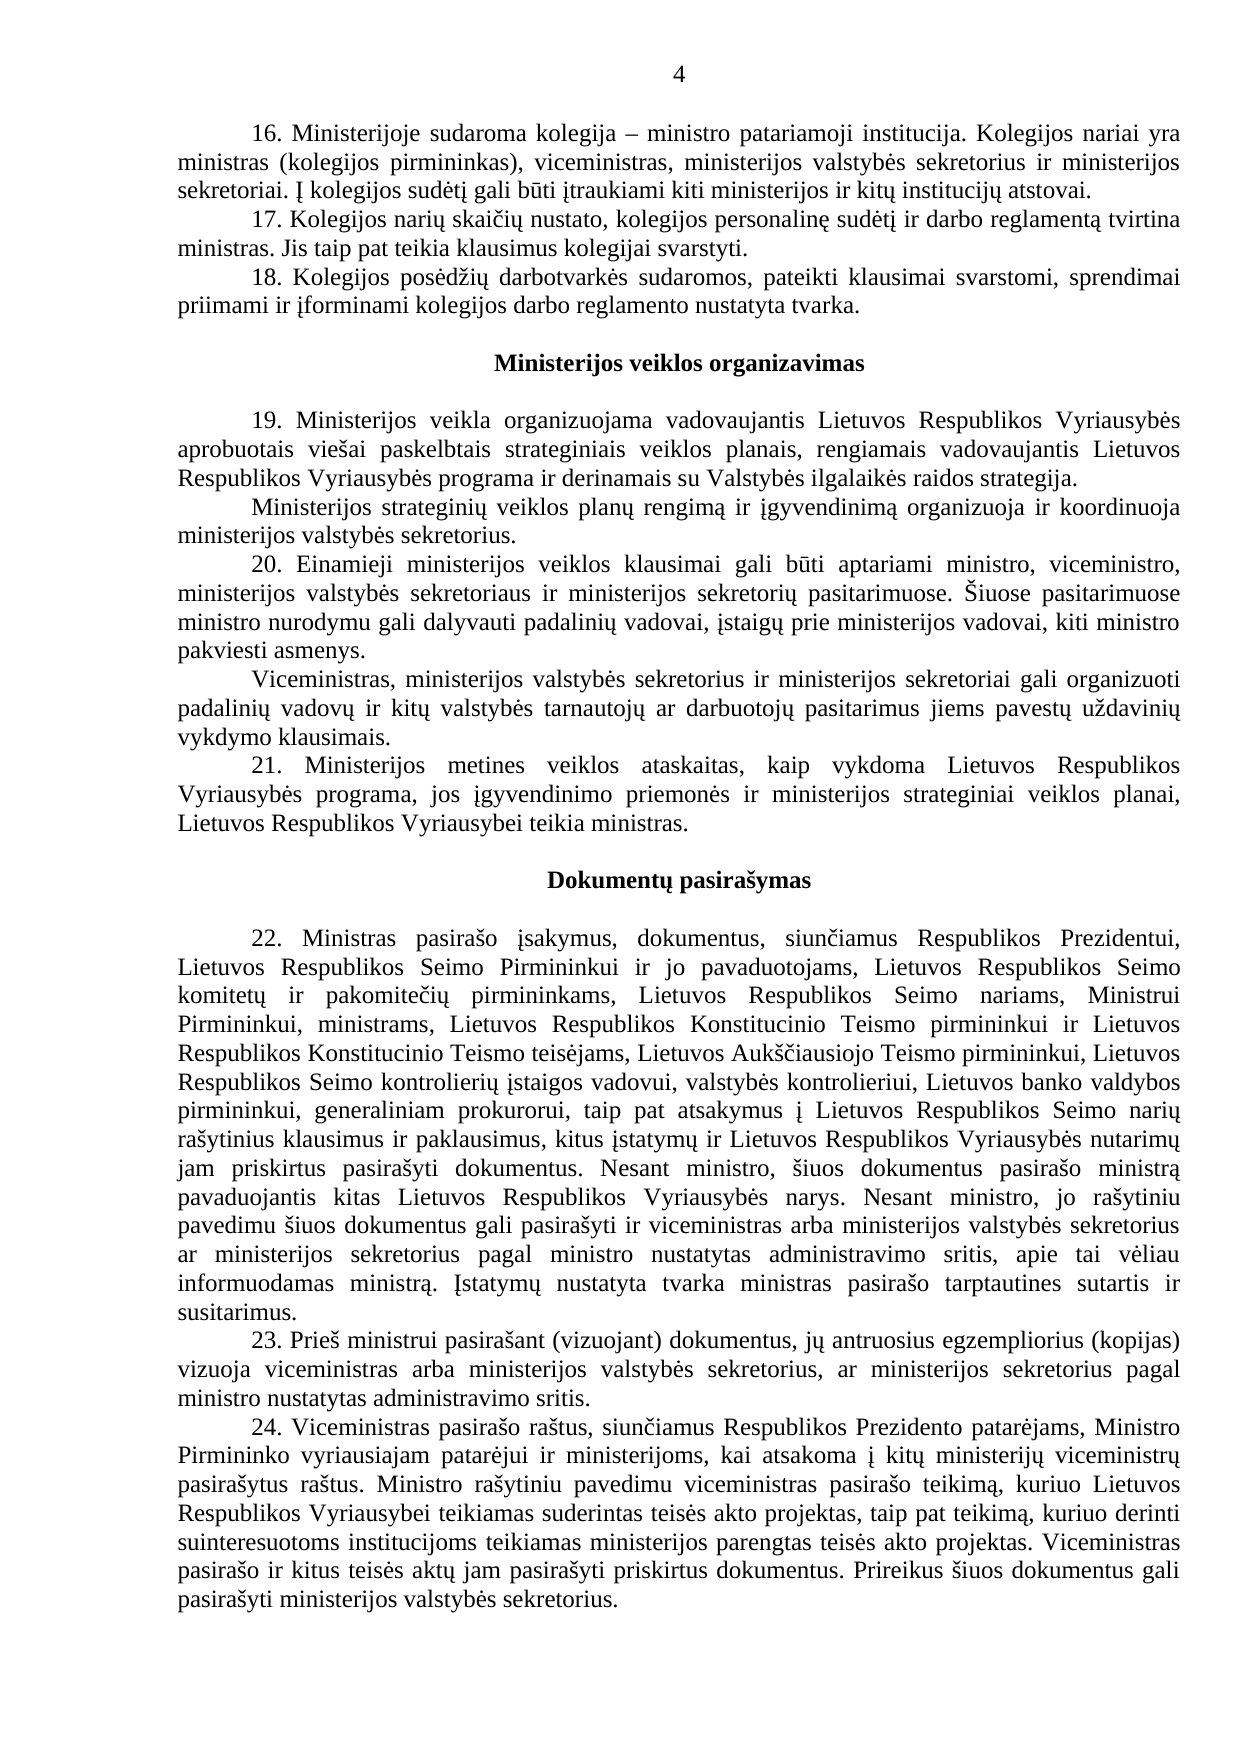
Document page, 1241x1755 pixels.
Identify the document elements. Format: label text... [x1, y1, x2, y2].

text Dokumentų pasirašymas [177, 866, 1181, 894]
text Ministerijos strateginių veiklos planų rengimą ir įgyvendinimą organizuoja ir koordinuoja ministerijos valstybės sekretorius. [177, 492, 1181, 549]
text 22. Ministras pasirašo įsakymus, dokumentus, siunčiamus Respublikos Prezidentui, Lietuvos Respublikos Seimo Pirmininkui ir jo pavaduotojams, Lietuvos Respublikos Seimo komitetų ir pakomitečių pirmininkams, Lietuvos Respublikos Seimo nariams, Ministrui Pirmininkui, ministrams, Lietuvos Respublikos Konstitucinio Teismo pirmininkui ir Lietuvos Respublikos Konstitucinio Teismo teisėjams, Lietuvos Aukščiausiojo Teismo pirmininkui, Lietuvos Respublikos Seimo kontrolierių įstaigos vadovui, valstybės kontrolieriui, Lietuvos banko valdybos pirmininkui, generaliniam prokurorui, taip pat atsakymus į Lietuvos Respublikos Seimo narių rašytinius klausimus ir paklausimus, kitus įstatymų ir Lietuvos Respublikos Vyriausybės nutarimų jam priskirtus pasirašyti dokumentus. Nesant ministro, šiuos dokumentus pasirašo ministrą pavaduojantis kitas Lietuvos Respublikos Vyriausybės narys. Nesant ministro, jo rašytiniu pavedimu šiuos dokumentus gali pasirašyti ir viceministras arba ministerijos valstybės sekretorius ar ministerijos sekretorius pagal ministro nustatytas administravimo sritis, apie tai vėliau informuodamas ministrą. Įstatymų nustatyta tvarka ministras pasirašo tarptautines sutartis ir susitarimus. [177, 923, 1181, 1326]
text Ministerijos veiklos organizavimas [177, 348, 1181, 377]
text 23. Prieš ministrui pasirašant (vizuojant) dokumentus, jų antruosius egzempliorius (kopijas) vizuoja viceministras arba ministerijos valstybės sekretorius, ar ministerijos sekretorius pagal ministro nustatytas administravimo sritis. [177, 1326, 1181, 1412]
text 17. Kolegijos narių skaičių nustato, kolegijos personalinę sudėtį ir darbo reglamentą tvirtina ministras. Jis taip pat teikia klausimus kolegijai svarstyti. [177, 204, 1181, 262]
text 16. Ministerijoje sudaroma kolegija – ministro patariamoji institucija. Kolegijos nariai yra ministras (kolegijos pirmininkas), viceministras, ministerijos valstybės sekretorius ir ministerijos sekretoriai. Į kolegijos sudėtį gali būti įtraukiami kiti ministerijos ir kitų institucijų atstovai. [177, 118, 1181, 204]
text 24. Viceministras pasirašo raštus, siunčiamus Respublikos Prezidento patarėjams, Ministro Pirmininko vyriausiajam patarėjui ir ministerijoms, kai atsakoma į kitų ministerijų viceministrų pasirašytus raštus. Ministro rašytiniu pavedimu viceministras pasirašo teikimą, kuriuo Lietuvos Respublikos Vyriausybei teikiamas suderintas teisės akto projektas, taip pat teikimą, kuriuo derinti suinteresuotoms institucijoms teikiamas ministerijos parengtas teisės akto projektas. Viceministras pasirašo ir kitus teisės aktų jam pasirašyti priskirtus dokumentus. Prireikus šiuos dokumentus gali pasirašyti ministerijos valstybės sekretorius. [177, 1412, 1181, 1613]
text 18. Kolegijos posėdžių darbotvarkės sudaromos, pateikti klausimai svarstomi, sprendimai priimami ir įforminami kolegijos darbo reglamento nustatyta tvarka. [177, 262, 1181, 319]
text 19. Ministerijos veikla organizuojama vadovaujantis Lietuvos Respublikos Vyriausybės aprobuotais viešai paskelbtais strateginiais veiklos planais, rengiamais vadovaujantis Lietuvos Respublikos Vyriausybės programa ir derinamais su Valstybės ilgalaikės raidos strategija. [177, 406, 1181, 492]
text 21. Ministerijos metines veiklos ataskaitas, kaip vykdoma Lietuvos Respublikos Vyriausybės programa, jos įgyvendinimo priemonės ir ministerijos strateginiai veiklos planai, Lietuvos Respublikos Vyriausybei teikia ministras. [177, 751, 1181, 837]
text 20. Einamieji ministerijos veiklos klausimai gali būti aptariami ministro, viceministro, ministerijos valstybės sekretoriaus ir ministerijos sekretorių pasitarimuose. Šiuose pasitarimuose ministro nurodymu gali dalyvauti padalinių vadovai, įstaigų prie ministerijos vadovai, kiti ministro pakviesti asmenys. [177, 549, 1181, 664]
text Viceministras, ministerijos valstybės sekretorius ir ministerijos sekretoriai gali organizuoti padalinių vadovų ir kitų valstybės tarnautojų ar darbuotojų pasitarimus jiems pavestų uždavinių vykdymo klausimais. [177, 664, 1181, 751]
